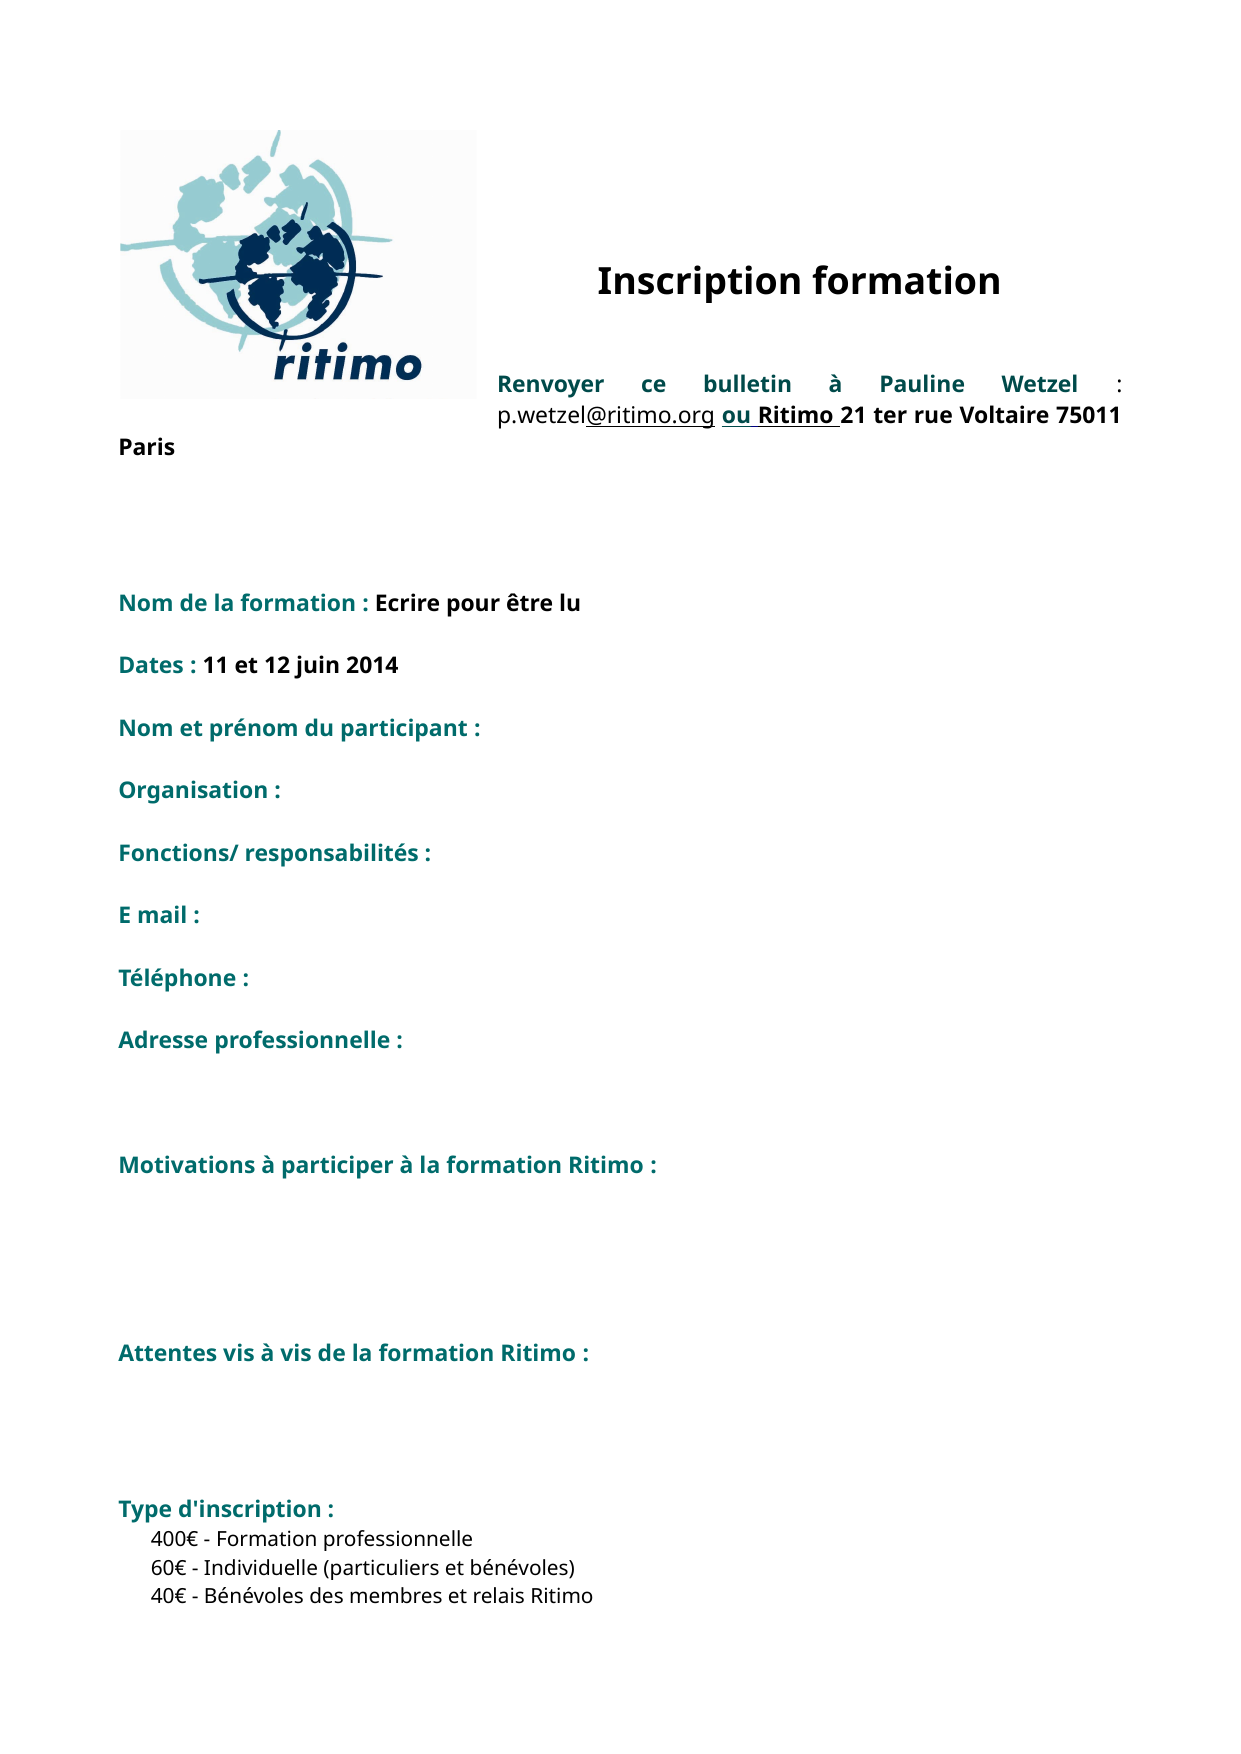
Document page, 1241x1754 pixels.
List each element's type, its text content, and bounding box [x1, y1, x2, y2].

text Attentes vis à vis de la formation Ritimo : [118, 1337, 1122, 1368]
text Fonctions/ responsabilités : [118, 837, 1122, 868]
text Motivations à participer à la formation Ritimo : [118, 1149, 1122, 1180]
text Type d'inscription : [118, 1493, 1122, 1524]
picture [120, 130, 477, 399]
text Dates : 11 et 12 juin 2014 [118, 649, 1122, 680]
text Téléphone : [118, 962, 1122, 993]
text  60€ - Individuelle (particuliers et bénévoles) [118, 1553, 1122, 1581]
text Nom et prénom du participant : [118, 712, 1122, 743]
text  400€ - Formation professionnelle [118, 1524, 1122, 1553]
text E mail : [118, 899, 1122, 930]
text Inscription formation [478, 254, 1122, 305]
text Organisation : [118, 774, 1122, 805]
text  40€ - Bénévoles des membres et relais Ritimo [118, 1581, 1122, 1609]
text Adresse professionnelle : [118, 1024, 1122, 1055]
text Renvoyer ce bulletin à Pauline Wetzel : p.wetzel@ritimo.org ou Ritimo 21 ter rue Voltaire 75011 Paris [118, 368, 1122, 462]
text Nom de la formation : Ecrire pour être lu [118, 587, 1122, 618]
